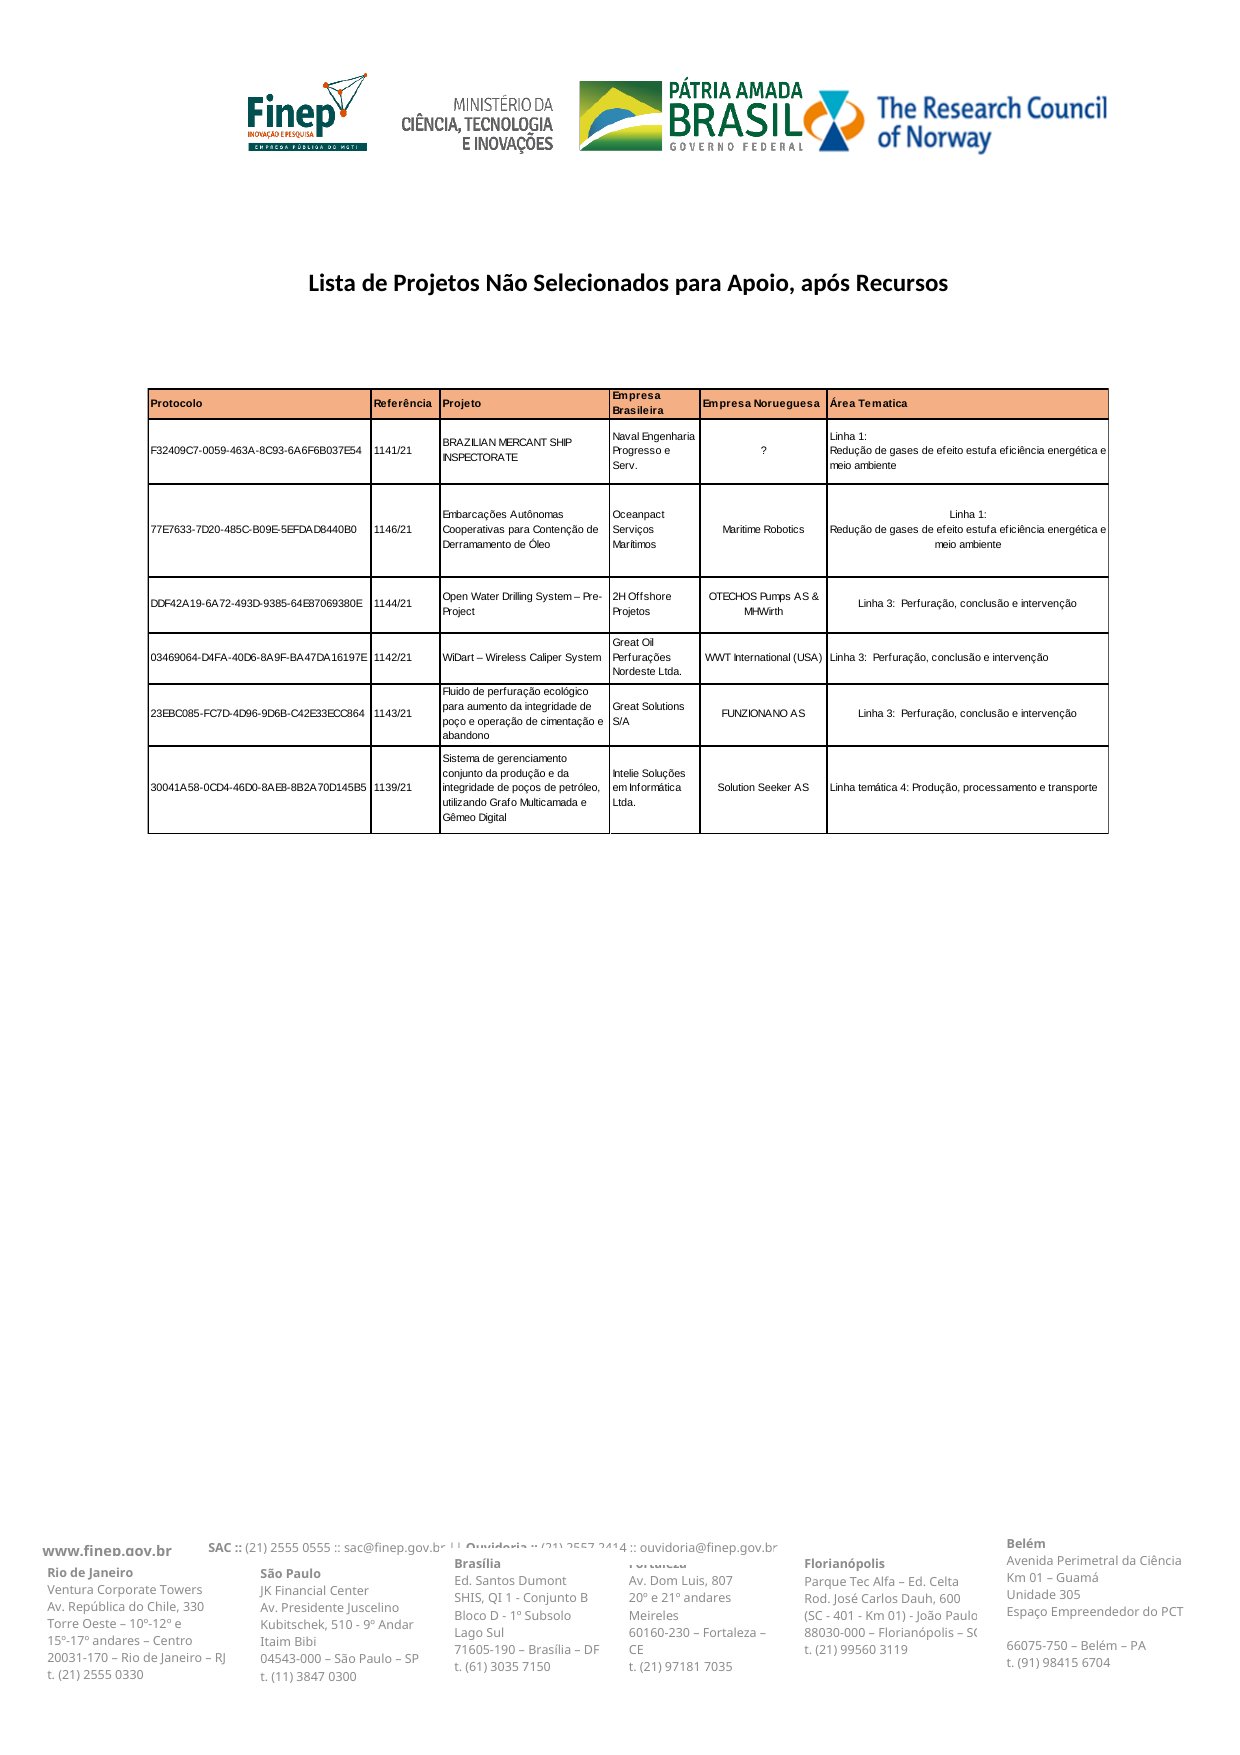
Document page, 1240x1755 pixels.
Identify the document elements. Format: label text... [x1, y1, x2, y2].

text Lista de Projetos Não Selecionados para Apoio, após Recursos [148, 267, 1110, 297]
